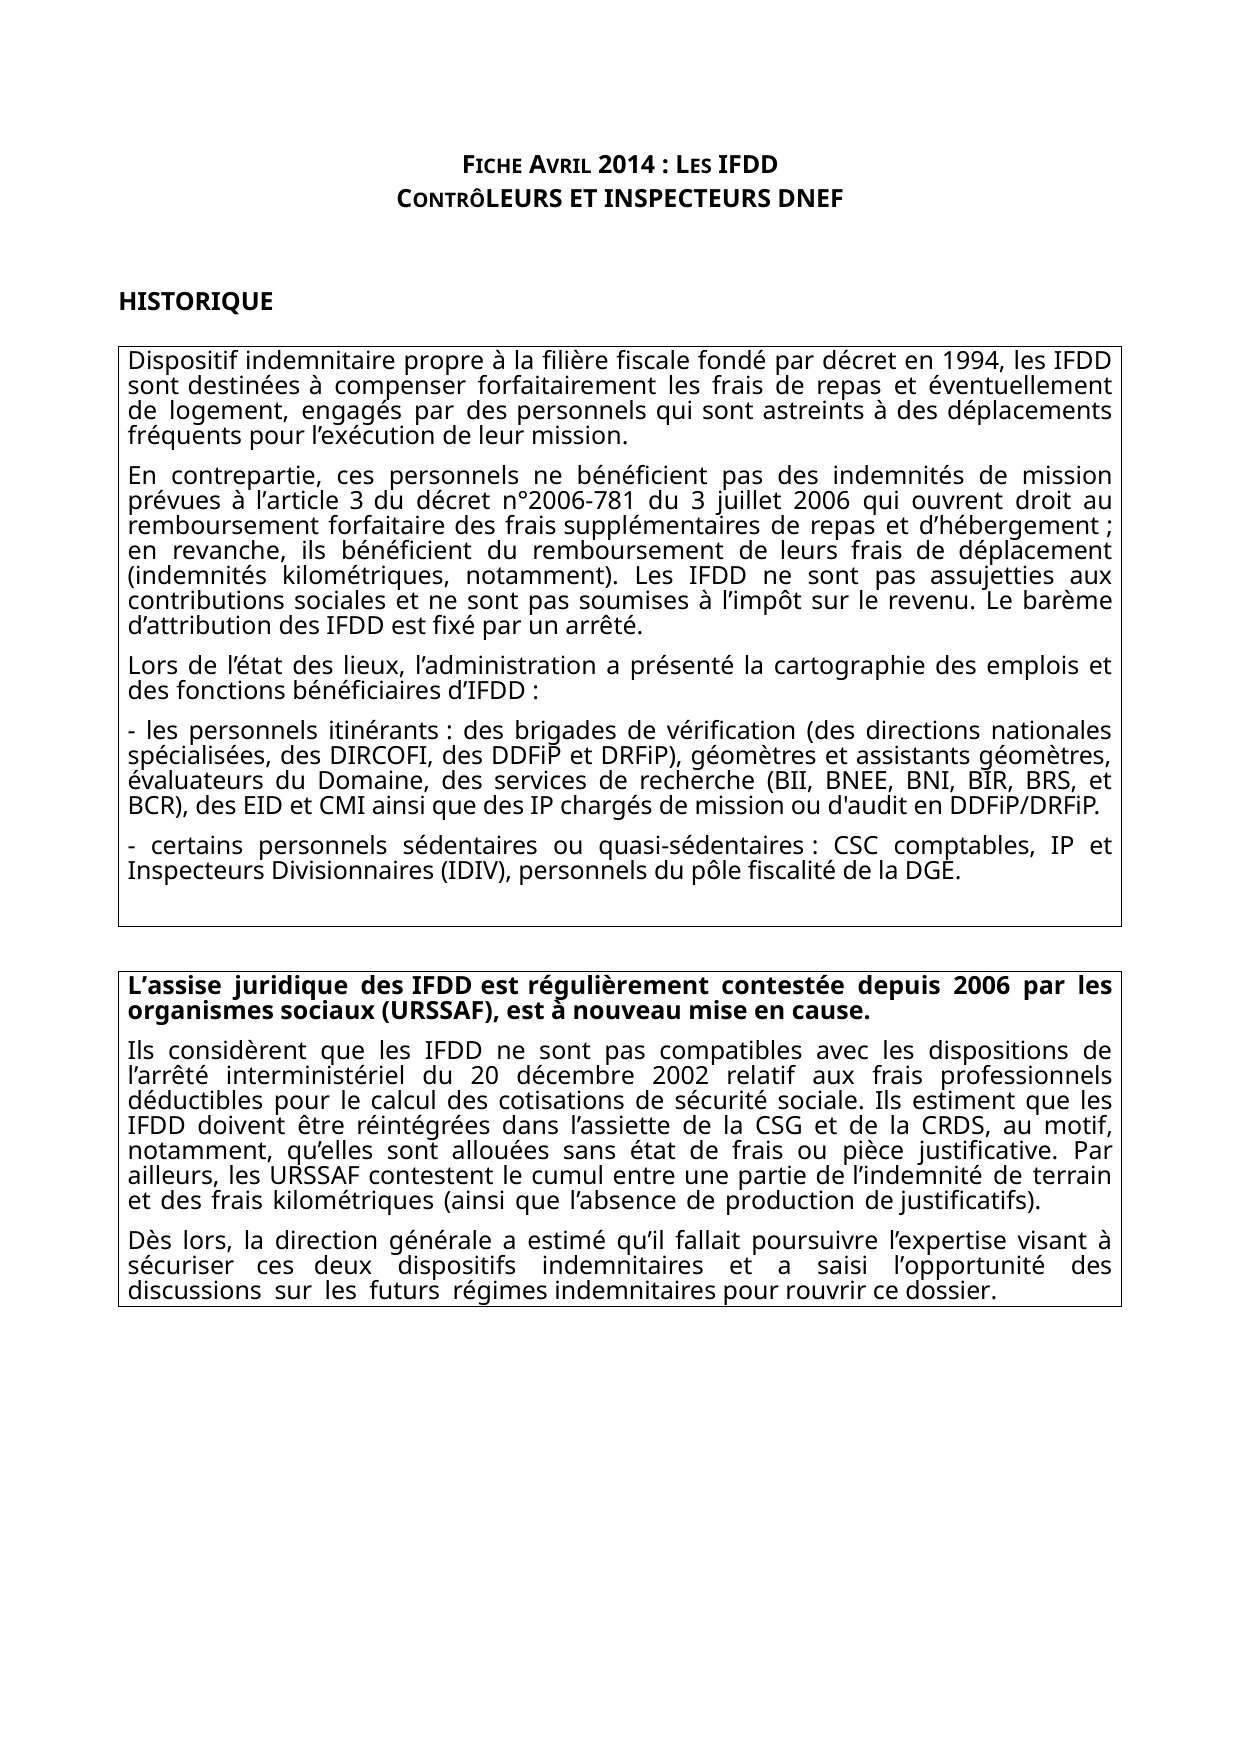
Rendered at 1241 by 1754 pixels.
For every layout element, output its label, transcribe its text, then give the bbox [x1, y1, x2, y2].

text - certains personnels sédentaires ou quasi-sédentaires : CSC comptables, IP et Inspecteurs Divisionnaires (IDIV), personnels du pôle fiscalité de la DGE. [119, 831, 1121, 884]
text Dispositif indemnitaire propre à la filière fiscale fondé par décret en 1994, les IFDD sont destinées à compenser forfaitairement les frais de repas et éventuellement de logement, engagés par des personnels qui sont astreints à des déplacements fréquents pour l’exécution de leur mission. [119, 347, 1121, 449]
subtitle L’assise juridique des IFDD est régulièrement contestée depuis 2006 par les organismes sociaux (URSSAF), est à nouveau mise en cause. [119, 972, 1121, 1024]
text Ils considèrent que les IFDD ne sont pas compatibles avec les dispositions de l’arrêté interministériel du 20 décembre 2002 relatif aux frais professionnels déductibles pour le calcul des cotisations de sécurité sociale. Ils estiment que les IFDD doivent être réintégrées dans l’assiette de la CSG et de la CRDS, au motif, notamment, qu’elles sont allouées sans état de frais ou pièce justificative. Par ailleurs, les URSSAF contestent le cumul entre une partie de l’indemnité de terrain et des frais kilométriques (ainsi que l’absence de production de justificatifs). [119, 1036, 1121, 1214]
text HISTORIQUE [118, 283, 1122, 317]
text - les personnels itinérants : des brigades de vérification (des directions nationales spécialisées, des DIRCOFI, des DDFiP et DRFiP), géomètres et assistants géomètres, évaluateurs du Domaine, des services de recherche (BII, BNEE, BNI, BIR, BRS, et BCR), des EID et CMI ainsi que des IP chargés de mission ou d'audit en DDFiP/DRFiP. [119, 716, 1121, 819]
text ContrôLEURS ET INSPECTEURS DNEF [118, 181, 1122, 215]
text En contrepartie, ces personnels ne bénéficient pas des indemnités de mission prévues à l’article 3 du décret n°2006-781 du 3 juillet 2006 qui ouvrent droit au remboursement forfaitaire des frais supplémentaires de repas et d’hébergement ; en revanche, ils bénéficient du remboursement de leurs frais de déplacement (indemnités kilométriques, notamment). Les IFDD ne sont pas assujetties aux contributions sociales et ne sont pas soumises à l’impôt sur le revenu. Le barème d’attribution des IFDD est fixé par un arrêté. [119, 461, 1121, 639]
text Fiche Avril 2014 : Les IFDD [118, 147, 1122, 181]
text Dès lors, la direction générale a estimé qu’il fallait poursuivre l’expertise visant à sécuriser ces deux dispositifs indemnitaires et a saisi l’opportunité des discussions sur les futurs régimes indemnitaires pour rouvrir ce dossier. [119, 1226, 1121, 1306]
text Lors de l’état des lieux, l’administration a présenté la cartographie des emplois et des fonctions bénéficiaires d’IFDD : [119, 651, 1121, 704]
